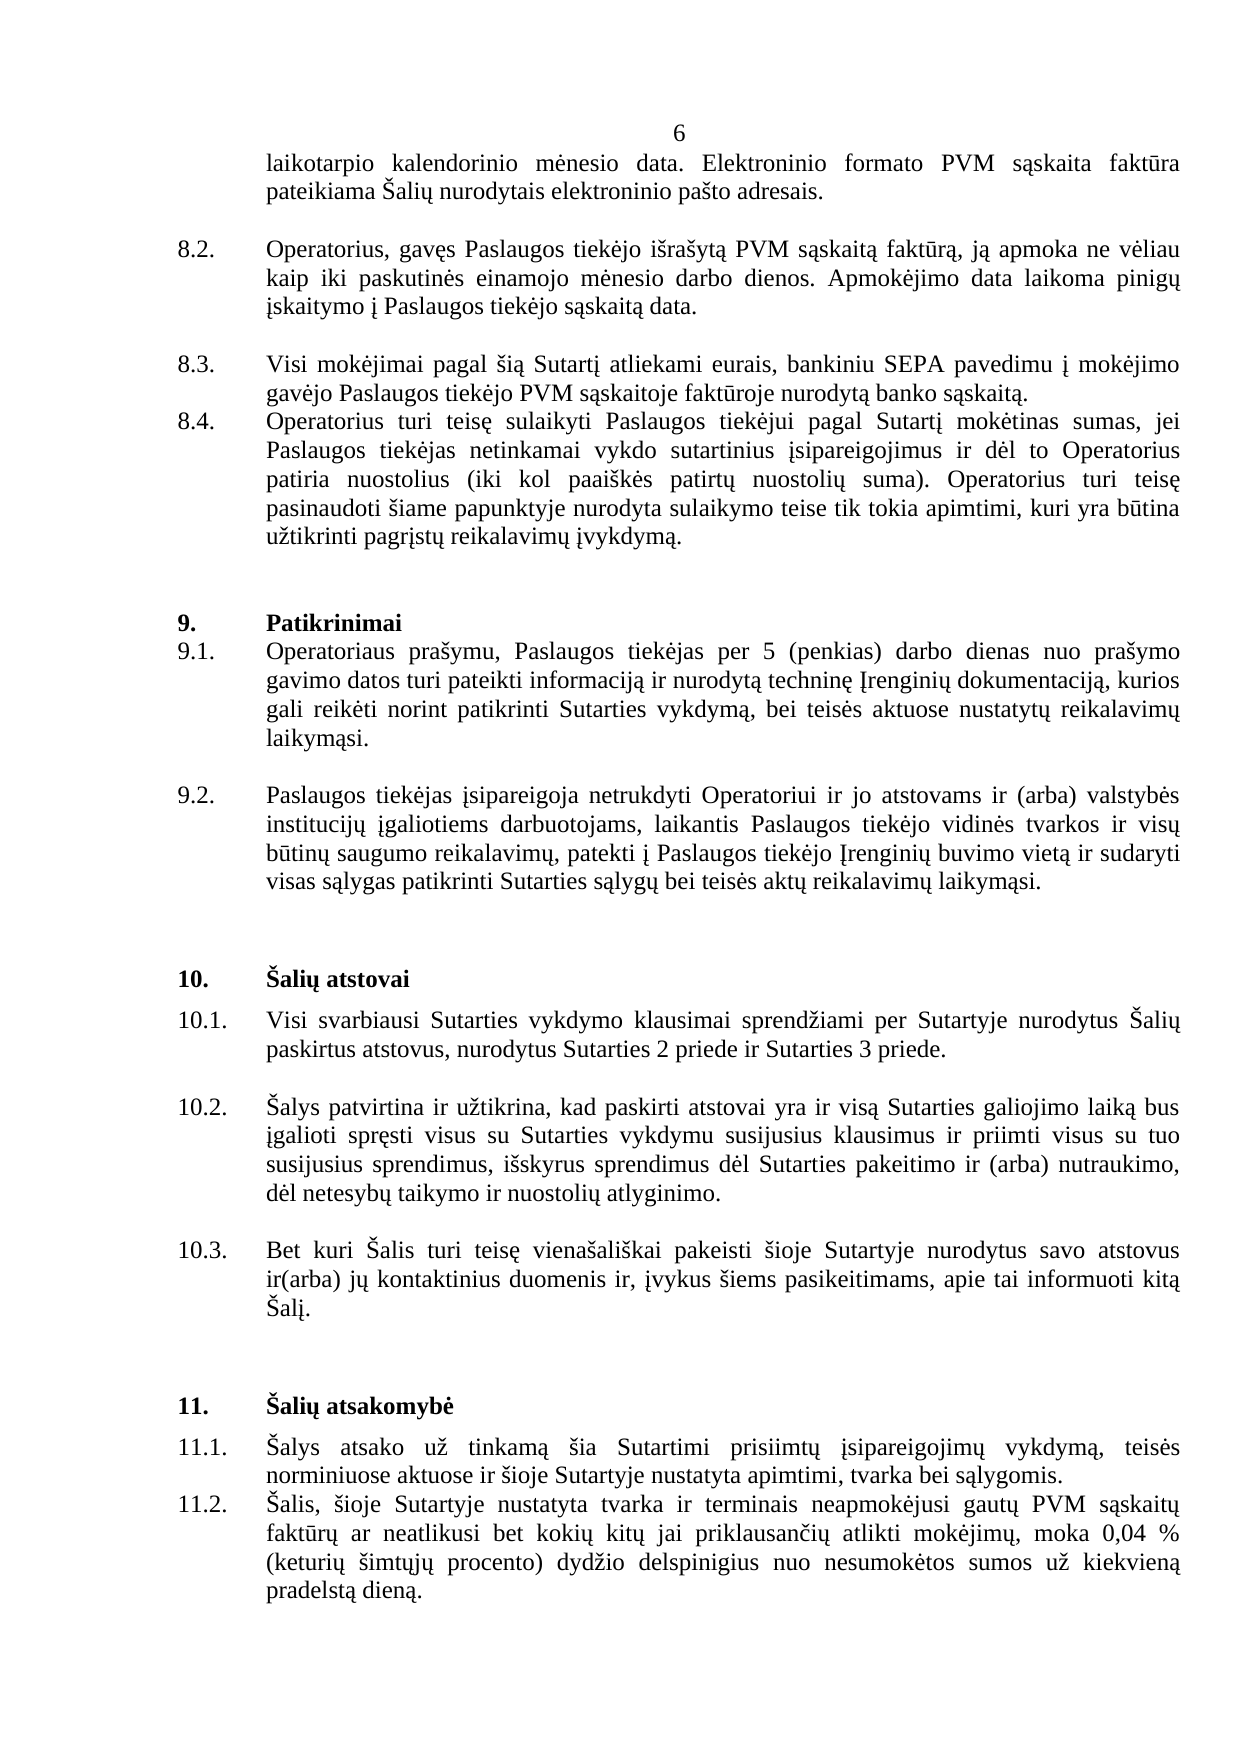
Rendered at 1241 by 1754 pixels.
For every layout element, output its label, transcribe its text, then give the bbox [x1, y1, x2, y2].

text 10.1. Visi svarbiausi Sutarties vykdymo klausimai sprendžiami per Sutartyje nurodytus Šalių paskirtus atstovus, nurodytus Sutarties 2 priede ir Sutarties 3 priede. [177, 1005, 1181, 1063]
text 8.2. Operatorius, gavęs Paslaugos tiekėjo išrašytą PVM sąskaitą faktūrą, ją apmoka ne vėliau kaip iki paskutinės einamojo mėnesio darbo dienos. Apmokėjimo data laikoma pinigų įskaitymo į Paslaugos tiekėjo sąskaitą data. [177, 234, 1181, 320]
text 8.3. Visi mokėjimai pagal šią Sutartį atliekami eurais, bankiniu SEPA pavedimu į mokėjimo gavėjo Paslaugos tiekėjo PVM sąskaitoje faktūroje nurodytą banko sąskaitą. [177, 349, 1181, 406]
text 10.3. Bet kuri Šalis turi teisę vienašališkai pakeisti šioje Sutartyje nurodytus savo atstovus ir(arba) jų kontaktinius duomenis ir, įvykus šiems pasikeitimams, apie tai informuoti kitą Šalį. [177, 1235, 1181, 1322]
text 10.2. Šalys patvirtina ir užtikrina, kad paskirti atstovai yra ir visą Sutarties galiojimo laiką bus įgalioti spręsti visus su Sutarties vykdymu susijusius klausimus ir priimti visus su tuo susijusius sprendimus, išskyrus sprendimus dėl Sutarties pakeitimo ir (arba) nutraukimo, dėl netesybų taikymo ir nuostolių atlyginimo. [177, 1092, 1181, 1207]
text 8.4. Operatorius turi teisę sulaikyti Paslaugos tiekėjui pagal Sutartį mokėtinas sumas, jei Paslaugos tiekėjas netinkamai vykdo sutartinius įsipareigojimus ir dėl to Operatorius patiria nuostolius (iki kol paaiškės patirtų nuostolių suma). Operatorius turi teisę pasinaudoti šiame papunktyje nurodyta sulaikymo teise tik tokia apimtimi, kuri yra būtina užtikrinti pagrįstų reikalavimų įvykdymą. [177, 406, 1181, 550]
text 9. Patikrinimai [177, 608, 1181, 636]
text 10. Šalių atstovai [177, 964, 1181, 993]
text laikotarpio kalendorinio mėnesio data. Elektroninio formato PVM sąskaita faktūra pateikiama Šalių nurodytais elektroninio pašto adresais. [177, 148, 1181, 205]
text 11. Šalių atsakomybė [177, 1391, 1181, 1420]
text 9.2. Paslaugos tiekėjas įsipareigoja netrukdyti Operatoriui ir jo atstovams ir (arba) valstybės institucijų įgaliotiems darbuotojams, laikantis Paslaugos tiekėjo vidinės tvarkos ir visų būtinų saugumo reikalavimų, patekti į Paslaugos tiekėjo Įrenginių buvimo vietą ir sudaryti visas sąlygas patikrinti Sutarties sąlygų bei teisės aktų reikalavimų laikymąsi. [177, 780, 1181, 895]
text 11.2. Šalis, šioje Sutartyje nustatyta tvarka ir terminais neapmokėjusi gautų PVM sąskaitų faktūrų ar neatlikusi bet kokių kitų jai priklausančių atlikti mokėjimų, moka 0,04 % (keturių šimtųjų procento) dydžio delspinigius nuo nesumokėtos sumos už kiekvieną pradelstą dieną. [177, 1489, 1181, 1604]
text 9.1. Operatoriaus prašymu, Paslaugos tiekėjas per 5 (penkias) darbo dienas nuo prašymo gavimo datos turi pateikti informaciją ir nurodytą techninę Įrenginių dokumentaciją, kurios gali reikėti norint patikrinti Sutarties vykdymą, bei teisės aktuose nustatytų reikalavimų laikymąsi. [177, 636, 1181, 751]
text 11.1. Šalys atsako už tinkamą šia Sutartimi prisiimtų įsipareigojimų vykdymą, teisės norminiuose aktuose ir šioje Sutartyje nustatyta apimtimi, tvarka bei sąlygomis. [177, 1432, 1181, 1489]
